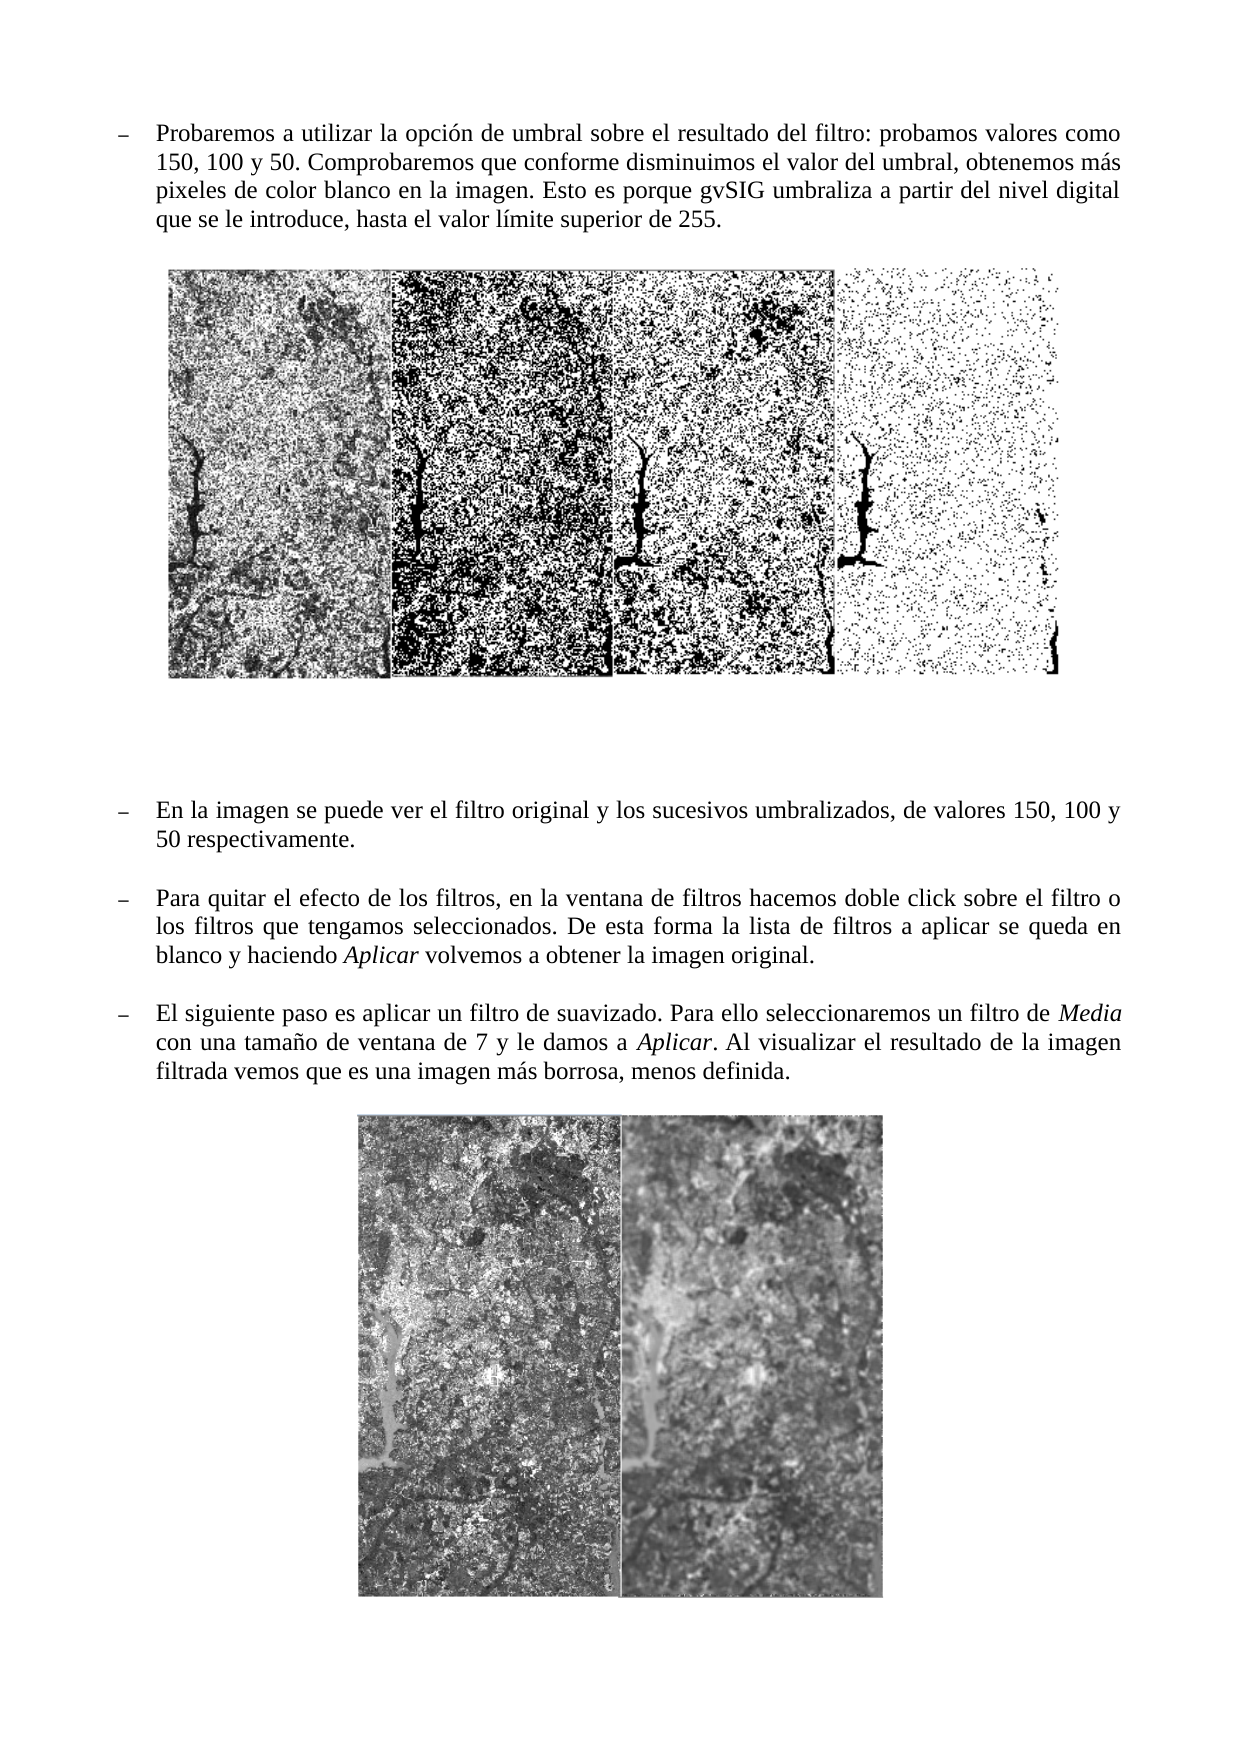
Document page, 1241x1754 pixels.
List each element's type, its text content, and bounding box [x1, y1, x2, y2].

list En la imagen se puede ver el filtro original y los sucesivos umbralizados, de valores 150, 100 y 50 respectivamente. [118, 796, 1122, 853]
list El siguiente paso es aplicar un filtro de suavizado. Para ello seleccionaremos un filtro de Media con una tamaño de ventana de 7 y le damos a Aplicar. Al visualizar el resultado de la imagen filtrada vemos que es una imagen más borrosa, menos definida. [118, 998, 1122, 1084]
list Para quitar el efecto de los filtros, en la ventana de filtros hacemos doble click sobre el filtro o los filtros que tengamos seleccionados. De esta forma la lista de filtros a aplicar se queda en blanco y haciendo Aplicar volvemos a obtener la imagen original. [118, 883, 1122, 969]
picture [357, 1114, 884, 1599]
list Probaremos a utilizar la opción de umbral sobre el resultado del filtro: probamos valores como 150, 100 y 50. Comprobaremos que conforme disminuimos el valor del umbral, obtenemos más pixeles de color blanco en la imagen. Esto es porque gvSIG umbraliza a partir del nivel digital que se le introduce, hasta el valor límite superior de 255. [118, 118, 1122, 233]
picture [163, 267, 1064, 680]
